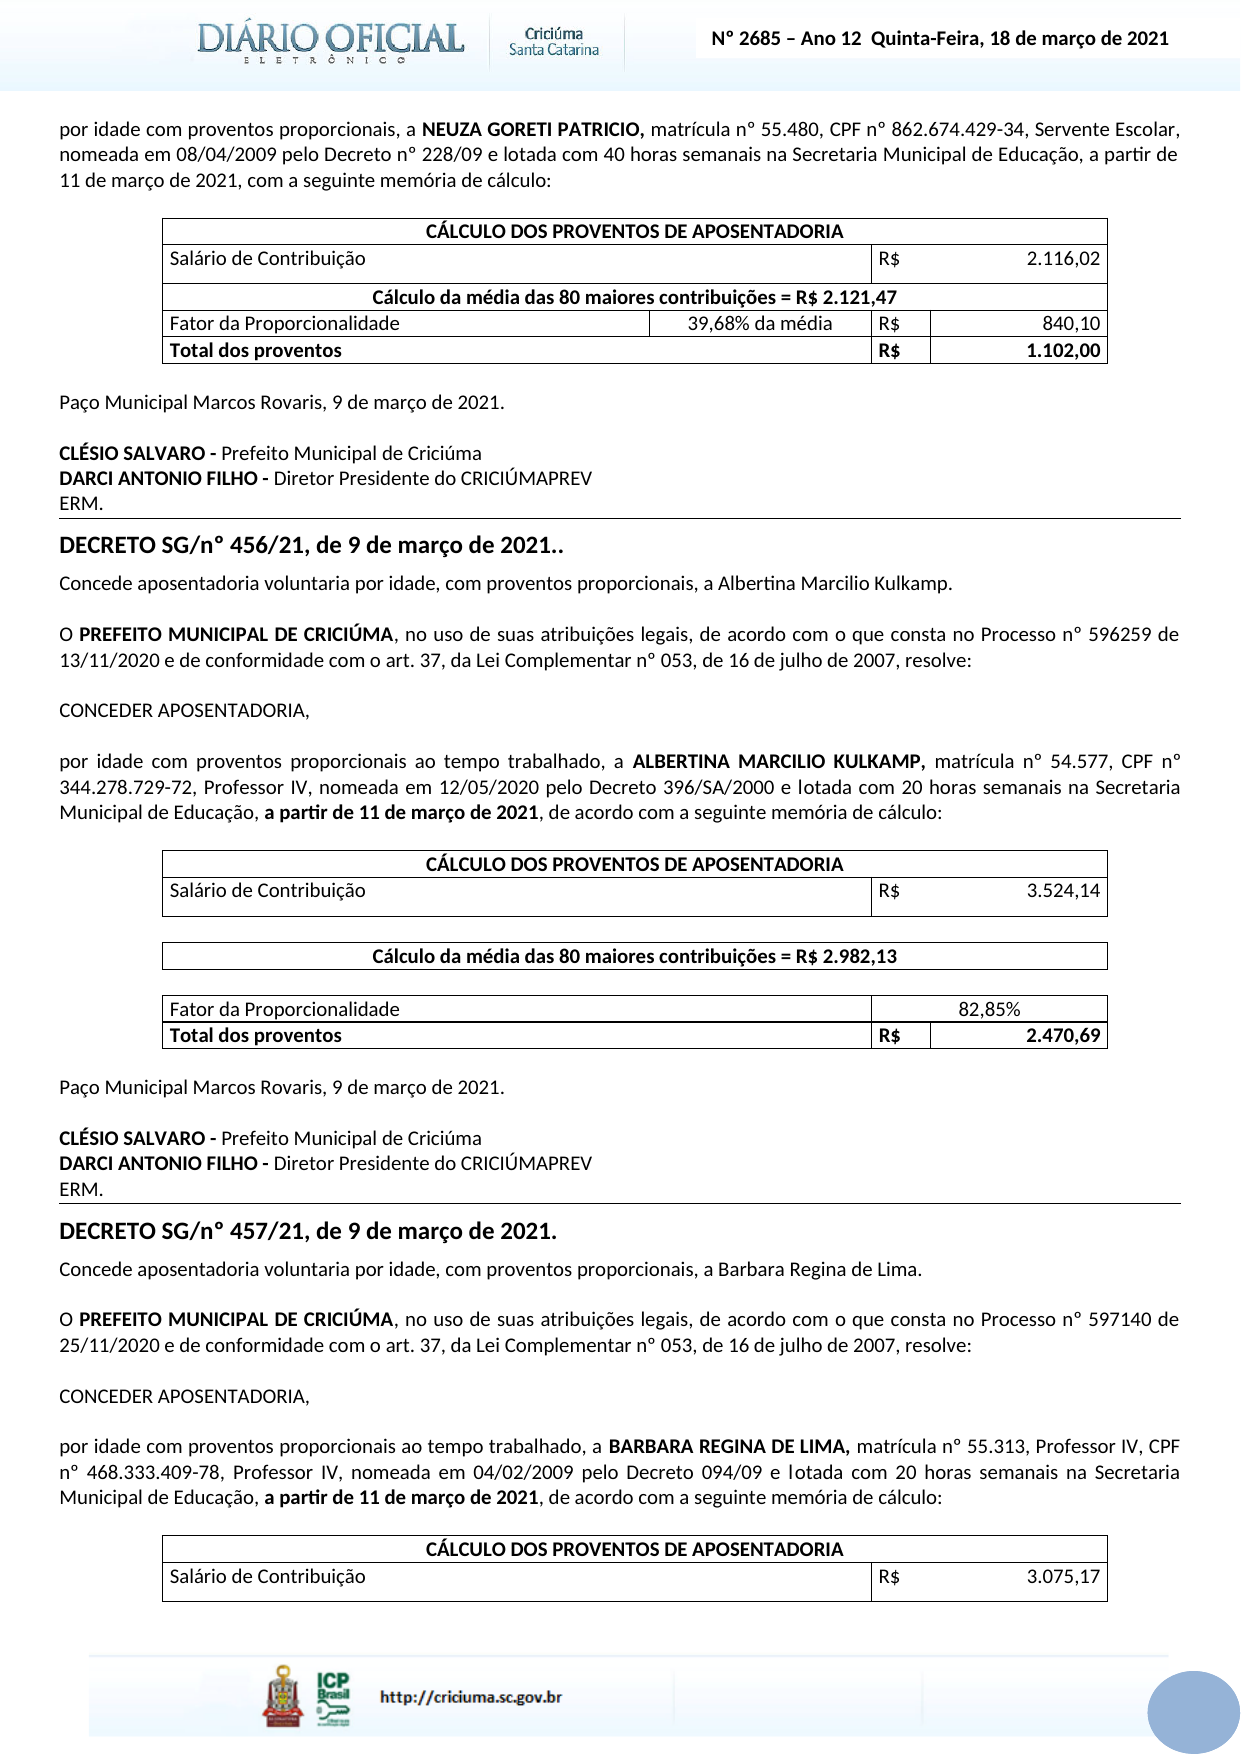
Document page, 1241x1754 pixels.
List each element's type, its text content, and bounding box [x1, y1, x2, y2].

table_header CÁLCULO DOS PROVENTOS DE APOSENTADORIA [163, 1536, 1107, 1562]
text CONCEDER APOSENTADORIA, [59, 1383, 1181, 1408]
table_cell Fator da Proporcionalidade [163, 311, 649, 336]
table_cell R$ [872, 337, 930, 362]
table_cell R$ [872, 1023, 930, 1048]
text DARCI ANTONIO FILHO - Diretor Presidente do CRICIÚMAPREV [59, 1151, 1181, 1176]
text DECRETO SG/nº 456/21, de 9 de março de 2021.. [59, 529, 1181, 560]
table_header 82,85% [872, 996, 1107, 1021]
text DECRETO SG/nº 457/21, de 9 de março de 2021. [59, 1215, 1181, 1245]
table_cell 39,68% da média [650, 311, 871, 336]
table_cell 3.524,14 [930, 878, 1107, 916]
text Concede aposentadoria voluntaria por idade, com proventos proporcionais, a Albertina Marcilio Kulkamp. [59, 571, 1181, 596]
text Paço Municipal Marcos Rovaris, 9 de março de 2021. [59, 389, 1181, 414]
text CLÉSIO SALVARO - Prefeito Municipal de Criciúma [59, 1125, 1181, 1151]
text CLÉSIO SALVARO - Prefeito Municipal de Criciúma [59, 440, 1181, 465]
table_cell 2.470,69 [931, 1023, 1107, 1048]
text Paço Municipal Marcos Rovaris, 9 de março de 2021. [59, 1074, 1181, 1100]
text por idade com proventos proporcionais ao tempo trabalhado, a BARBARA REGINA DE LIMA, matrícula nº 55.313, Professor IV, CPF nº 468.333.409-78, Professor IV, nomeada em 04/02/2009 pelo Decreto 094/09 e lotada com 20 horas semanais na Secretaria Municipal de Educação, a partir de 11 de março de 2021, de acordo com a seguinte memória de cálculo: [59, 1434, 1181, 1510]
table_cell Salário de Contribuição [163, 878, 871, 916]
table_cell R$ [872, 311, 930, 336]
text ERM. [59, 491, 1181, 518]
table_cell Salário de Contribuição [163, 1563, 871, 1601]
table_cell R$ [872, 245, 930, 283]
table_cell Salário de Contribuição [163, 245, 871, 283]
table_cell Total dos proventos [163, 337, 871, 362]
text CONCEDER APOSENTADORIA, [59, 698, 1181, 723]
table_cell Total dos proventos [163, 1023, 871, 1048]
table_cell 3.075,17 [930, 1563, 1107, 1601]
table_header CÁLCULO DOS PROVENTOS DE APOSENTADORIA [163, 851, 1107, 877]
table_header Cálculo da média das 80 maiores contribuições = R$ 2.982,13 [163, 943, 1107, 968]
text por idade com proventos proporcionais, a NEUZA GORETI PATRICIO, matrícula nº 55.480, CPF nº 862.674.429-34, Servente Escolar, nomeada em 08/04/2009 pelo Decreto nº 228/09 e lotada com 40 horas semanais na Secretaria Municipal de Educação, a partir de 11 de março de 2021, com a seguinte memória de cálculo: [59, 116, 1181, 192]
table_cell Cálculo da média das 80 maiores contribuições = R$ 2.121,47 [163, 284, 1107, 309]
text O PREFEITO MUNICIPAL DE CRICIÚMA, no uso de suas atribuições legais, de acordo com o que consta no Processo nº 596259 de 13/11/2020 e de conformidade com o art. 37, da Lei Complementar nº 053, de 16 de julho de 2007, resolve: [59, 621, 1181, 672]
text DARCI ANTONIO FILHO - Diretor Presidente do CRICIÚMAPREV [59, 465, 1181, 491]
table_cell 2.116,02 [930, 245, 1107, 283]
text Concede aposentadoria voluntaria por idade, com proventos proporcionais, a Barbara Regina de Lima. [59, 1256, 1181, 1281]
table_cell 1.102,00 [931, 337, 1107, 362]
text por idade com proventos proporcionais ao tempo trabalhado, a ALBERTINA MARCILIO KULKAMP, matrícula nº 54.577, CPF nº 344.278.729-72, Professor IV, nomeada em 12/05/2020 pelo Decreto 396/SA/2000 e lotada com 20 horas semanais na Secretaria Municipal de Educação, a partir de 11 de março de 2021, de acordo com a seguinte memória de cálculo: [59, 748, 1181, 825]
table_header Fator da Proporcionalidade [163, 996, 871, 1021]
table_cell R$ [872, 878, 930, 916]
text ERM. [59, 1176, 1181, 1203]
table_cell 840,10 [931, 311, 1107, 336]
text O PREFEITO MUNICIPAL DE CRICIÚMA, no uso de suas atribuições legais, de acordo com o que consta no Processo nº 597140 de 25/11/2020 e de conformidade com o art. 37, da Lei Complementar nº 053, de 16 de julho de 2007, resolve: [59, 1307, 1181, 1357]
table_cell R$ [872, 1563, 930, 1601]
table_header CÁLCULO DOS PROVENTOS DE APOSENTADORIA [163, 219, 1107, 244]
